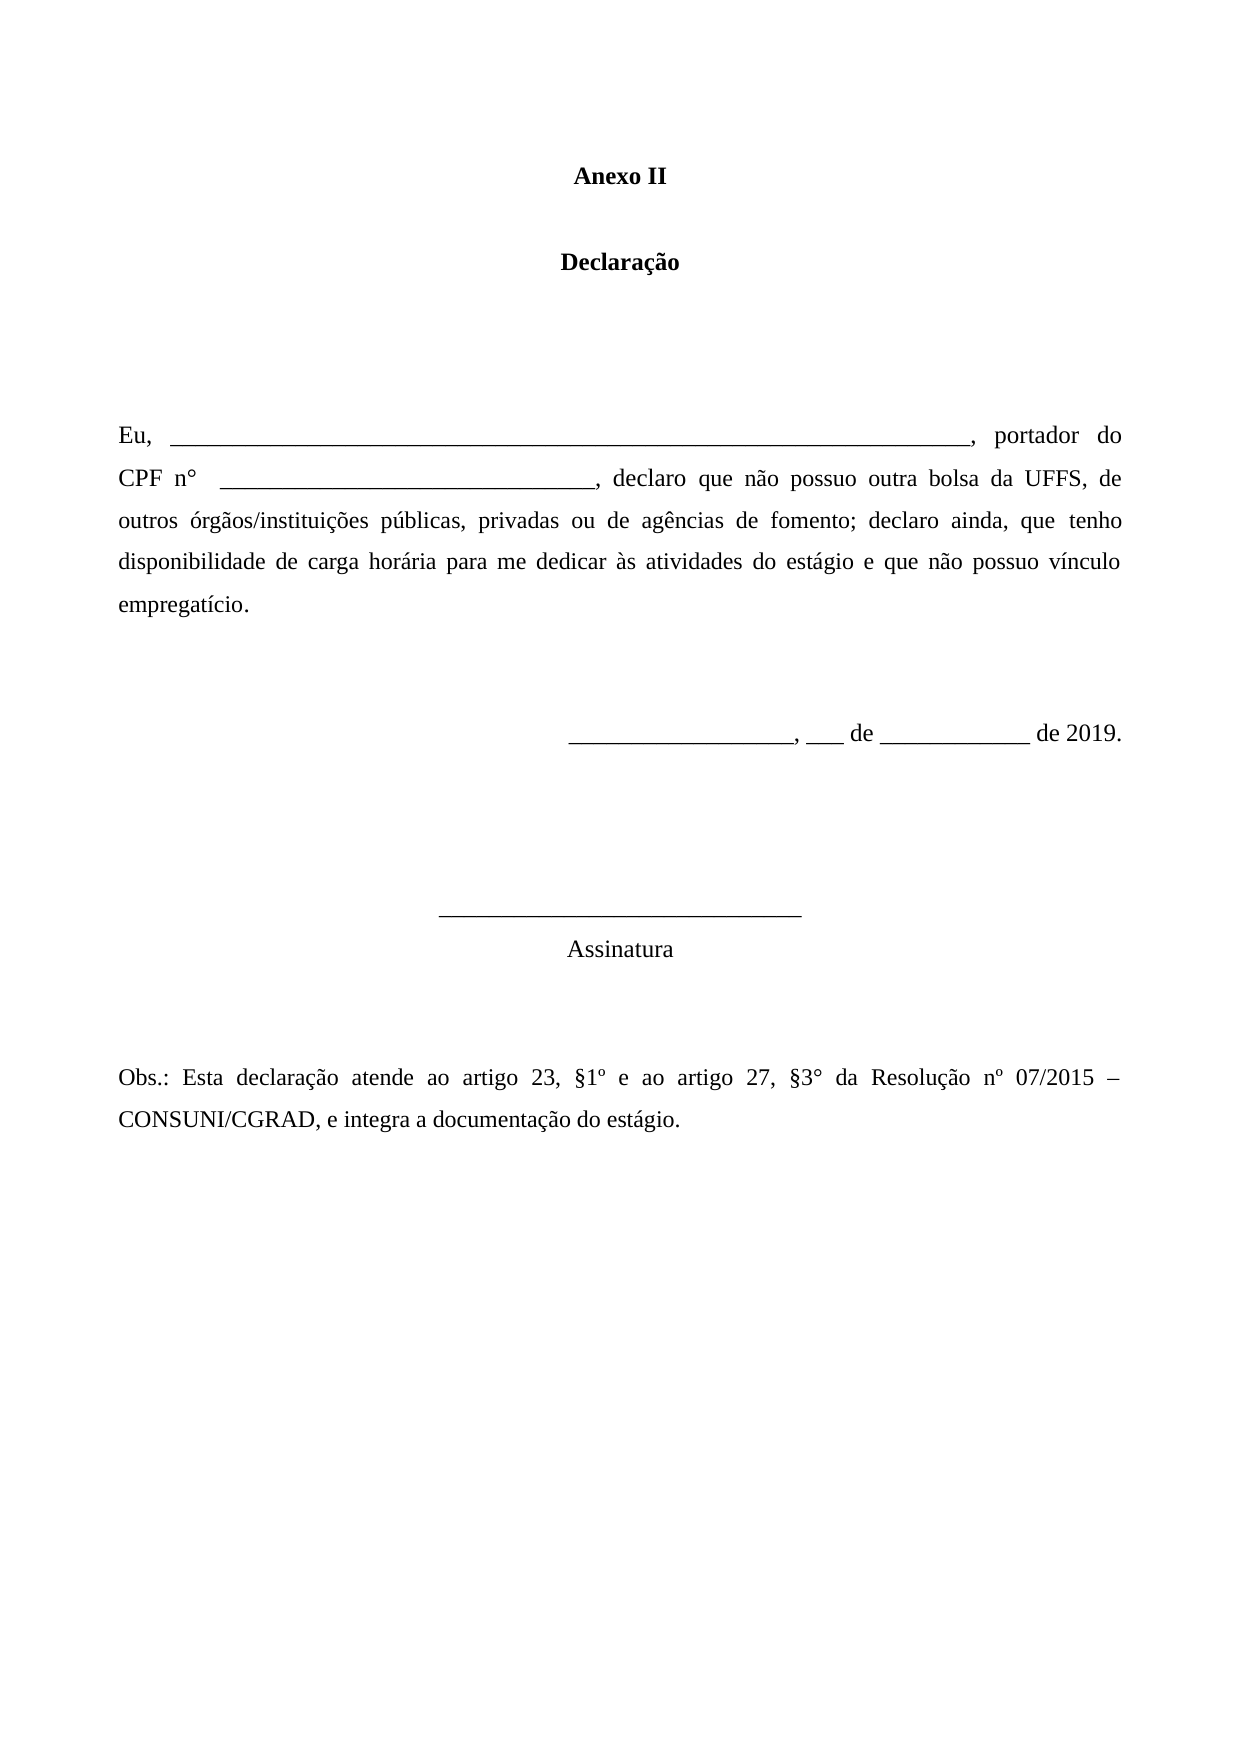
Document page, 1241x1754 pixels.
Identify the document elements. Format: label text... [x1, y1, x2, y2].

text Eu, ________________________________________________________________, portador do CPF n° ______________________________, declaro que não possuo outra bolsa da UFFS, de outros órgãos/instituições públicas, privadas ou de agências de fomento; declaro ainda, que tenho disponibilidade de carga horária para me dedicar às atividades do estágio e que não possuo vínculo empregatício. [118, 420, 1122, 618]
text Assinatura [118, 934, 1122, 963]
text __________________, ___ de ____________ de 2019. [118, 718, 1122, 747]
text Obs.: Esta declaração atende ao artigo 23, §1º e ao artigo 27, §3° da Resolução nº 07/2015 – CONSUNI/CGRAD, e integra a documentação do estágio. [118, 1063, 1122, 1132]
text Anexo II [118, 161, 1122, 190]
text _____________________________ [118, 891, 1122, 919]
text Declaração [118, 247, 1122, 276]
